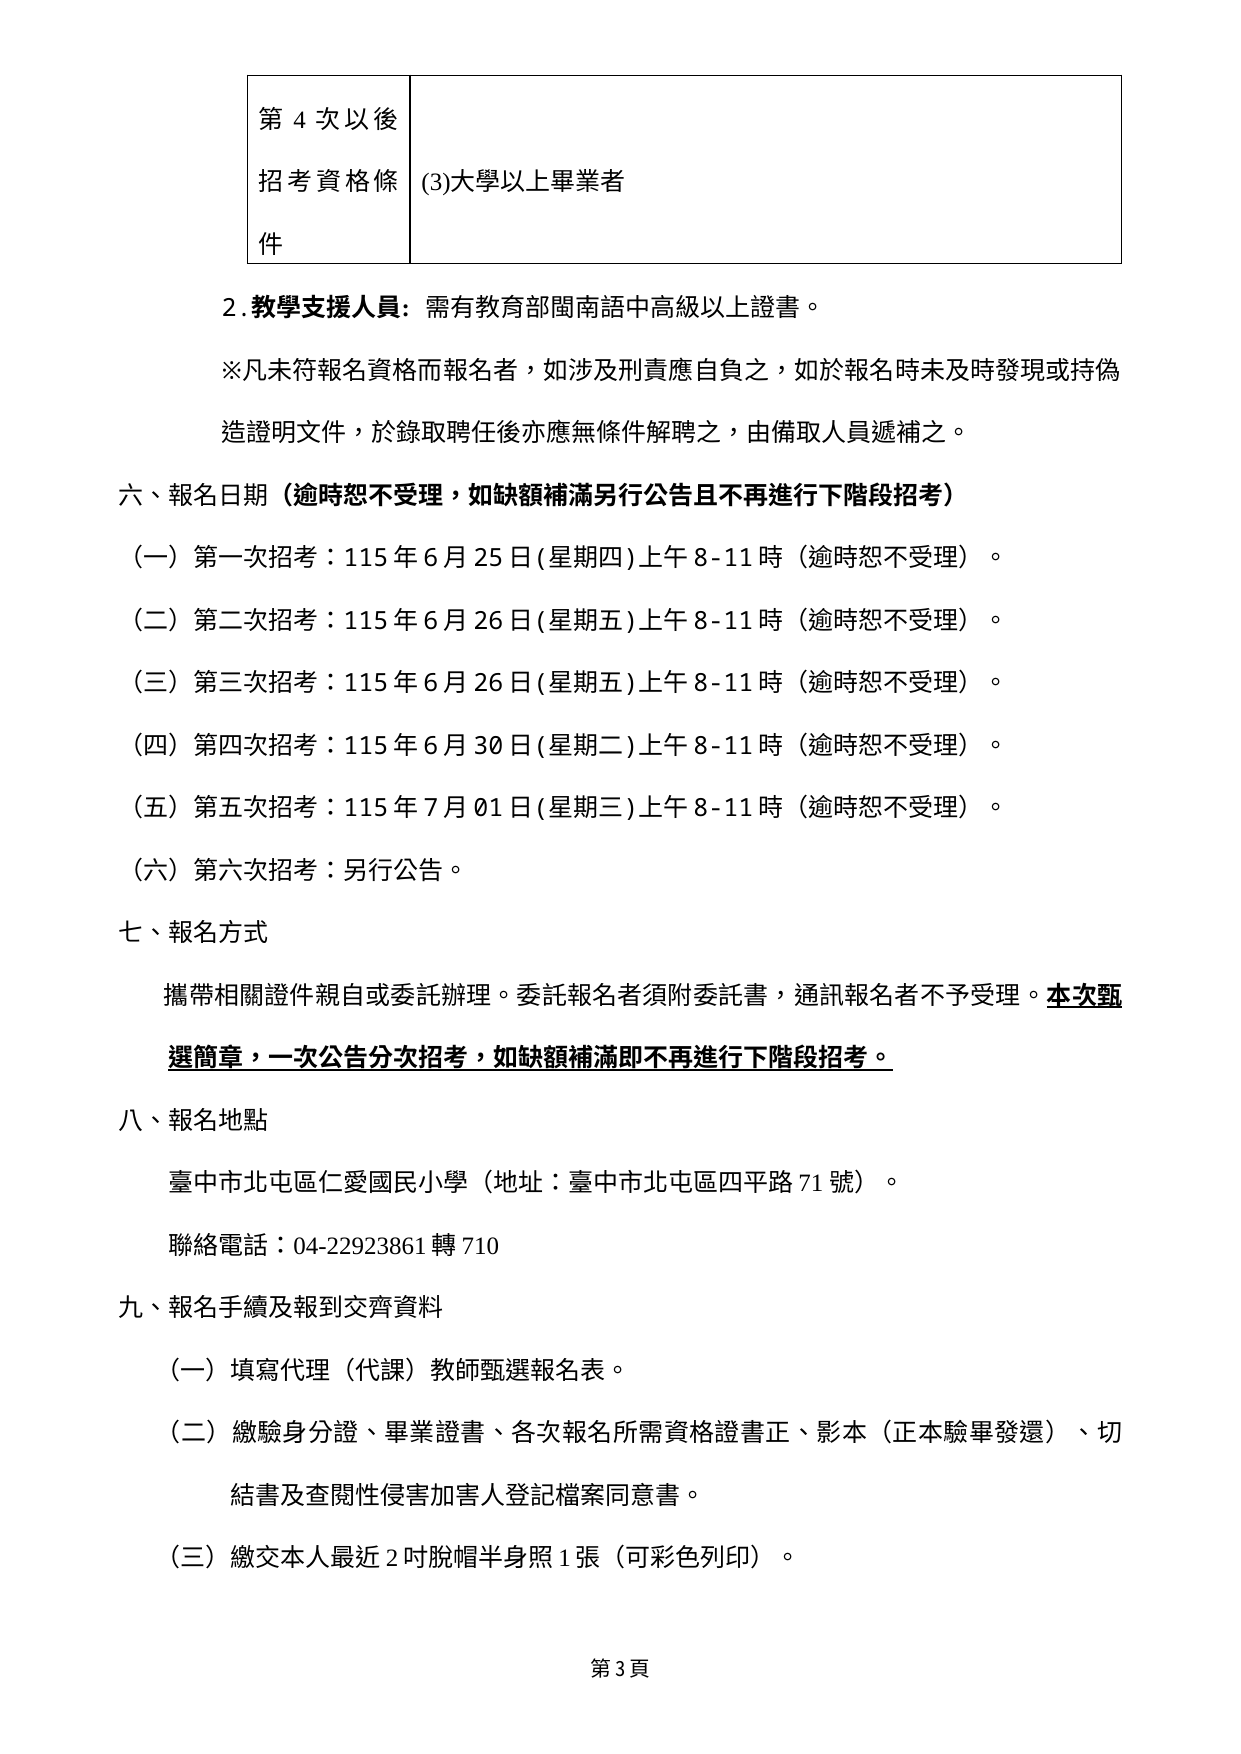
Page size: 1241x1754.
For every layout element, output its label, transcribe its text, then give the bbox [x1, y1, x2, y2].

text 八、報名地點 [118, 1077, 1122, 1139]
text （三）繳交本人最近2吋脫帽半身照1張（可彩色列印）。 [156, 1514, 1122, 1577]
text （一）第一次招考：115年6月25日(星期四)上午8-11時（逾時恕不受理）。 [118, 514, 1122, 577]
text （一）填寫代理（代課）教師甄選報名表。 [118, 1327, 1122, 1389]
table_cell (3)大學以上畢業者 [411, 76, 1121, 263]
text 九、報名手續及報到交齊資料 [118, 1264, 1122, 1327]
text 臺中市北屯區仁愛國民小學（地址：臺中市北屯區四平路71 號）。 [143, 1139, 1122, 1202]
text ※凡未符報名資格而報名者，如涉及刑責應自負之，如於報名時未及時發現或持偽造證明文件，於錄取聘任後亦應無條件解聘之，由備取人員遞補之。 [221, 327, 1122, 452]
text 聯絡電話：04-22923861轉710 [118, 1202, 1122, 1264]
list 教學支援人員: 需有教育部閩南語中高級以上證書。 [221, 264, 1122, 327]
table_cell 第4次以後招考資格條件 [248, 76, 409, 263]
text （二）繳驗身分證、畢業證書、各次報名所需資格證書正、影本（正本驗畢發還）、切結書及查閱性侵害加害人登記檔案同意書。 [156, 1389, 1122, 1514]
text 六、報名日期（逾時恕不受理，如缺額補滿另行公告且不再進行下階段招考） [118, 452, 1122, 514]
text （四）第四次招考：115年6月30日(星期二)上午8-11時（逾時恕不受理）。 [118, 702, 1122, 764]
text 七、報名方式 [118, 889, 1122, 952]
text （五）第五次招考：115年7月01日(星期三)上午8-11時（逾時恕不受理）。 [118, 764, 1122, 827]
text （六）第六次招考：另行公告。 [118, 827, 1122, 889]
text （二）第二次招考：115年6月26日(星期五)上午8-11時（逾時恕不受理）。 [118, 577, 1122, 639]
text 攜帶相關證件親自或委託辦理。委託報名者須附委託書，通訊報名者不予受理。本次甄選簡章，一次公告分次招考，如缺額補滿即不再進行下階段招考。 [118, 952, 1122, 1077]
text （三）第三次招考：115年6月26日(星期五)上午8-11時（逾時恕不受理）。 [118, 639, 1122, 702]
